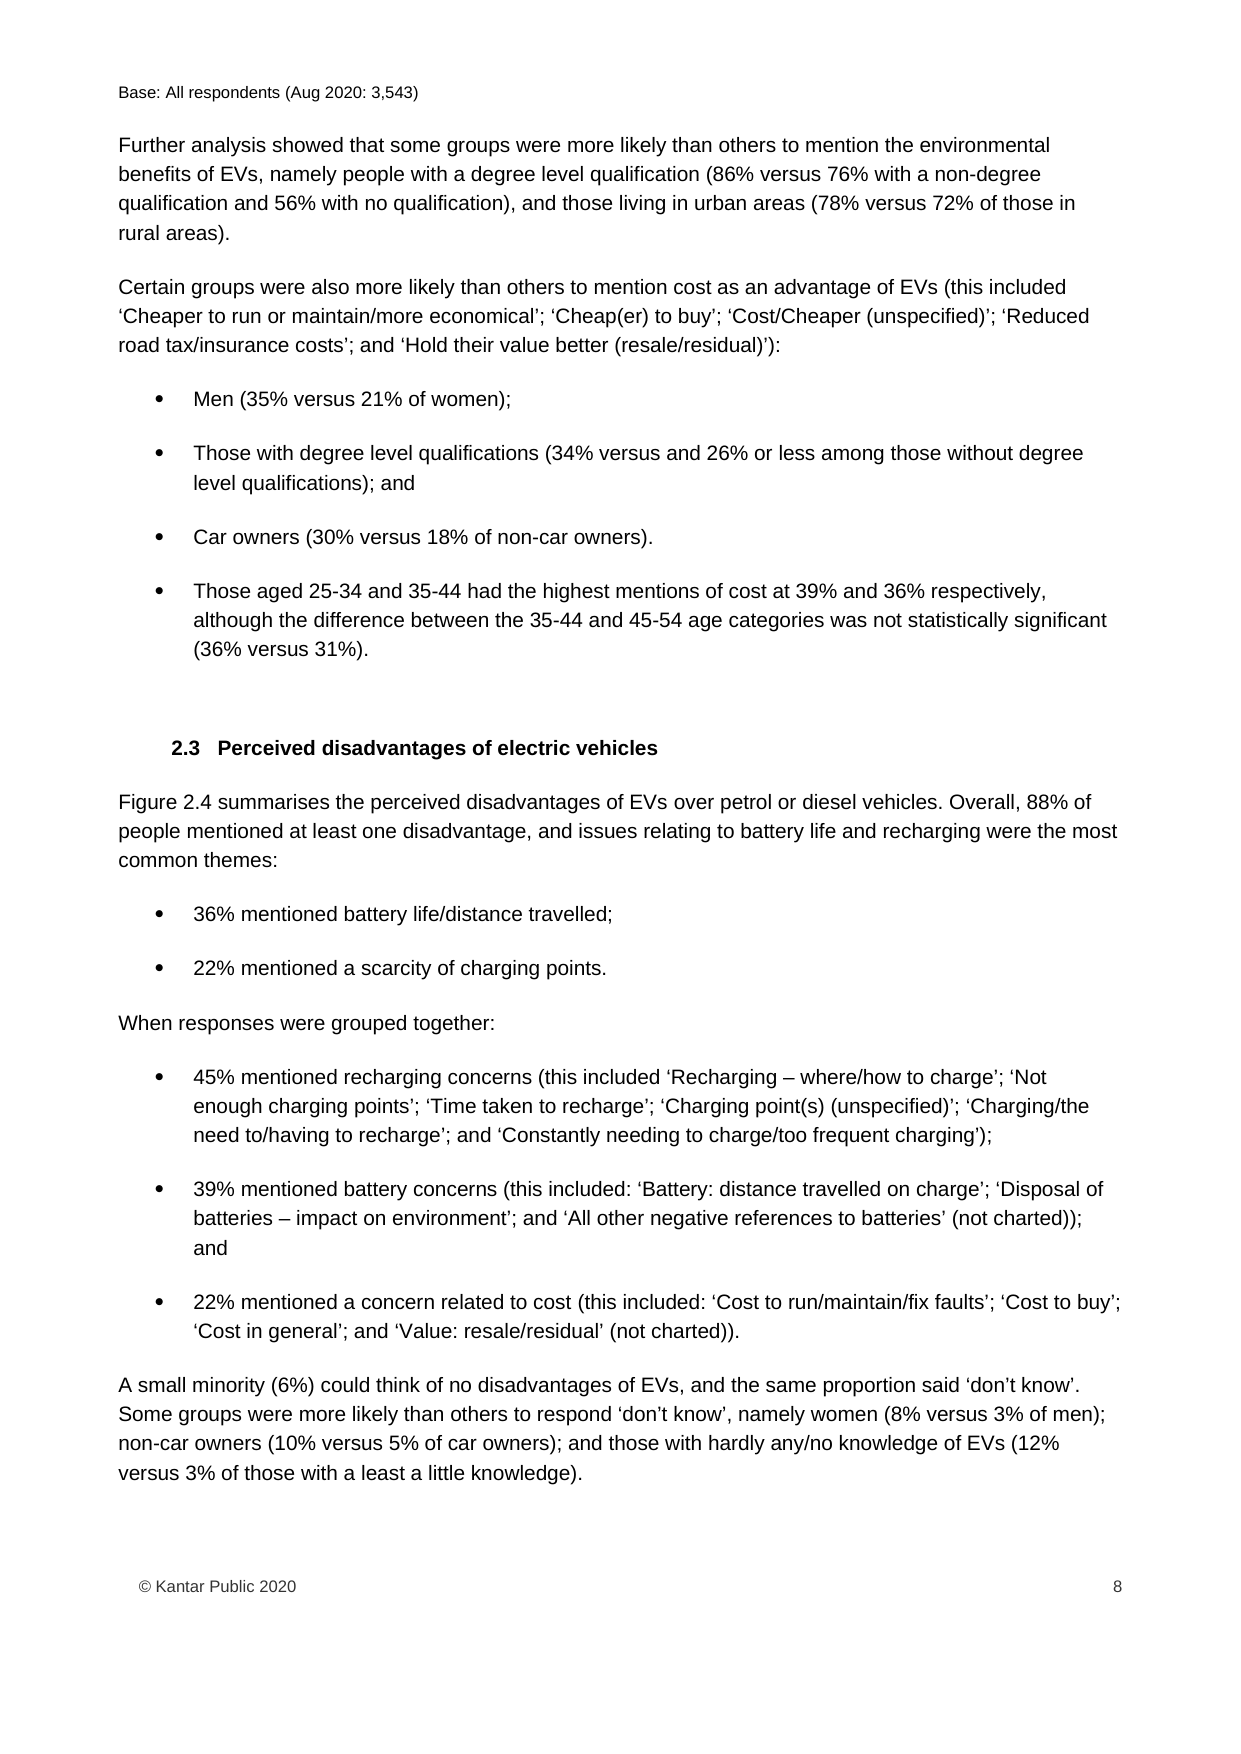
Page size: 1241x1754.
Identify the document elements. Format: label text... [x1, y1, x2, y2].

list Those aged 25-34 and 35-44 had the highest mentions of cost at 39% and 36% respectively, although the difference between the 35-44 and 45-54 age categories was not statistically significant (36% versus 31%). [156, 575, 1122, 662]
list Men (35% versus 21% of women); [156, 383, 1122, 412]
text Figure 2.4 summarises the perceived disadvantages of EVs over petrol or diesel vehicles. Overall, 88% of people mentioned at least one disadvantage, and issues relating to battery life and recharging were the most common themes: [118, 786, 1122, 873]
list Car owners (30% versus 18% of non-car owners). [156, 521, 1122, 550]
text When responses were grouped together: [118, 1007, 1122, 1036]
text Certain groups were also more likely than others to mention cost as an advantage of EVs (this included ‘Cheaper to run or maintain/more economical’; ‘Cheap(er) to buy’; ‘Cost/Cheaper (unspecified)’; ‘Reduced road tax/insurance costs’; and ‘Hold their value better (resale/residual)’): [118, 271, 1122, 358]
list 39% mentioned battery concerns (this included: ‘Battery: distance travelled on charge’; ‘Disposal of batteries – impact on environment’; and ‘All other negative references to batteries’ (not charted)); and [156, 1173, 1122, 1261]
text Further analysis showed that some groups were more likely than others to mention the environmental benefits of EVs, namely people with a degree level qualification (86% versus 76% with a non-degree qualification and 56% with no qualification), and those living in urban areas (78% versus 72% of those in rural areas). [118, 129, 1122, 246]
list 22% mentioned a scarcity of charging points. [156, 952, 1122, 982]
subtitle Perceived disadvantages of electric vehicles [171, 732, 1122, 761]
list 36% mentioned battery life/distance travelled; [156, 898, 1122, 927]
list 22% mentioned a concern related to cost (this included: ‘Cost to run/maintain/fix faults’; ‘Cost to buy’; ‘Cost in general’; and ‘Value: resale/residual’ (not charted)). [156, 1286, 1122, 1344]
text Base: All respondents (Aug 2020: 3,543) [118, 75, 1122, 104]
text A small minority (6%) could think of no disadvantages of EVs, and the same proportion said ‘don’t know’. Some groups were more likely than others to respond ‘don’t know’, namely women (8% versus 3% of men); non-car owners (10% versus 5% of car owners); and those with hardly any/no knowledge of EVs (12% versus 3% of those with a least a little knowledge). [118, 1369, 1122, 1486]
list Those with degree level qualifications (34% versus and 26% or less among those without degree level qualifications); and [156, 437, 1122, 496]
list 45% mentioned recharging concerns (this included ‘Recharging – where/how to charge’; ‘Not enough charging points’; ‘Time taken to recharge’; ‘Charging point(s) (unspecified)’; ‘Charging/the need to/having to recharge’; and ‘Constantly needing to charge/too frequent charging’); [156, 1061, 1122, 1148]
